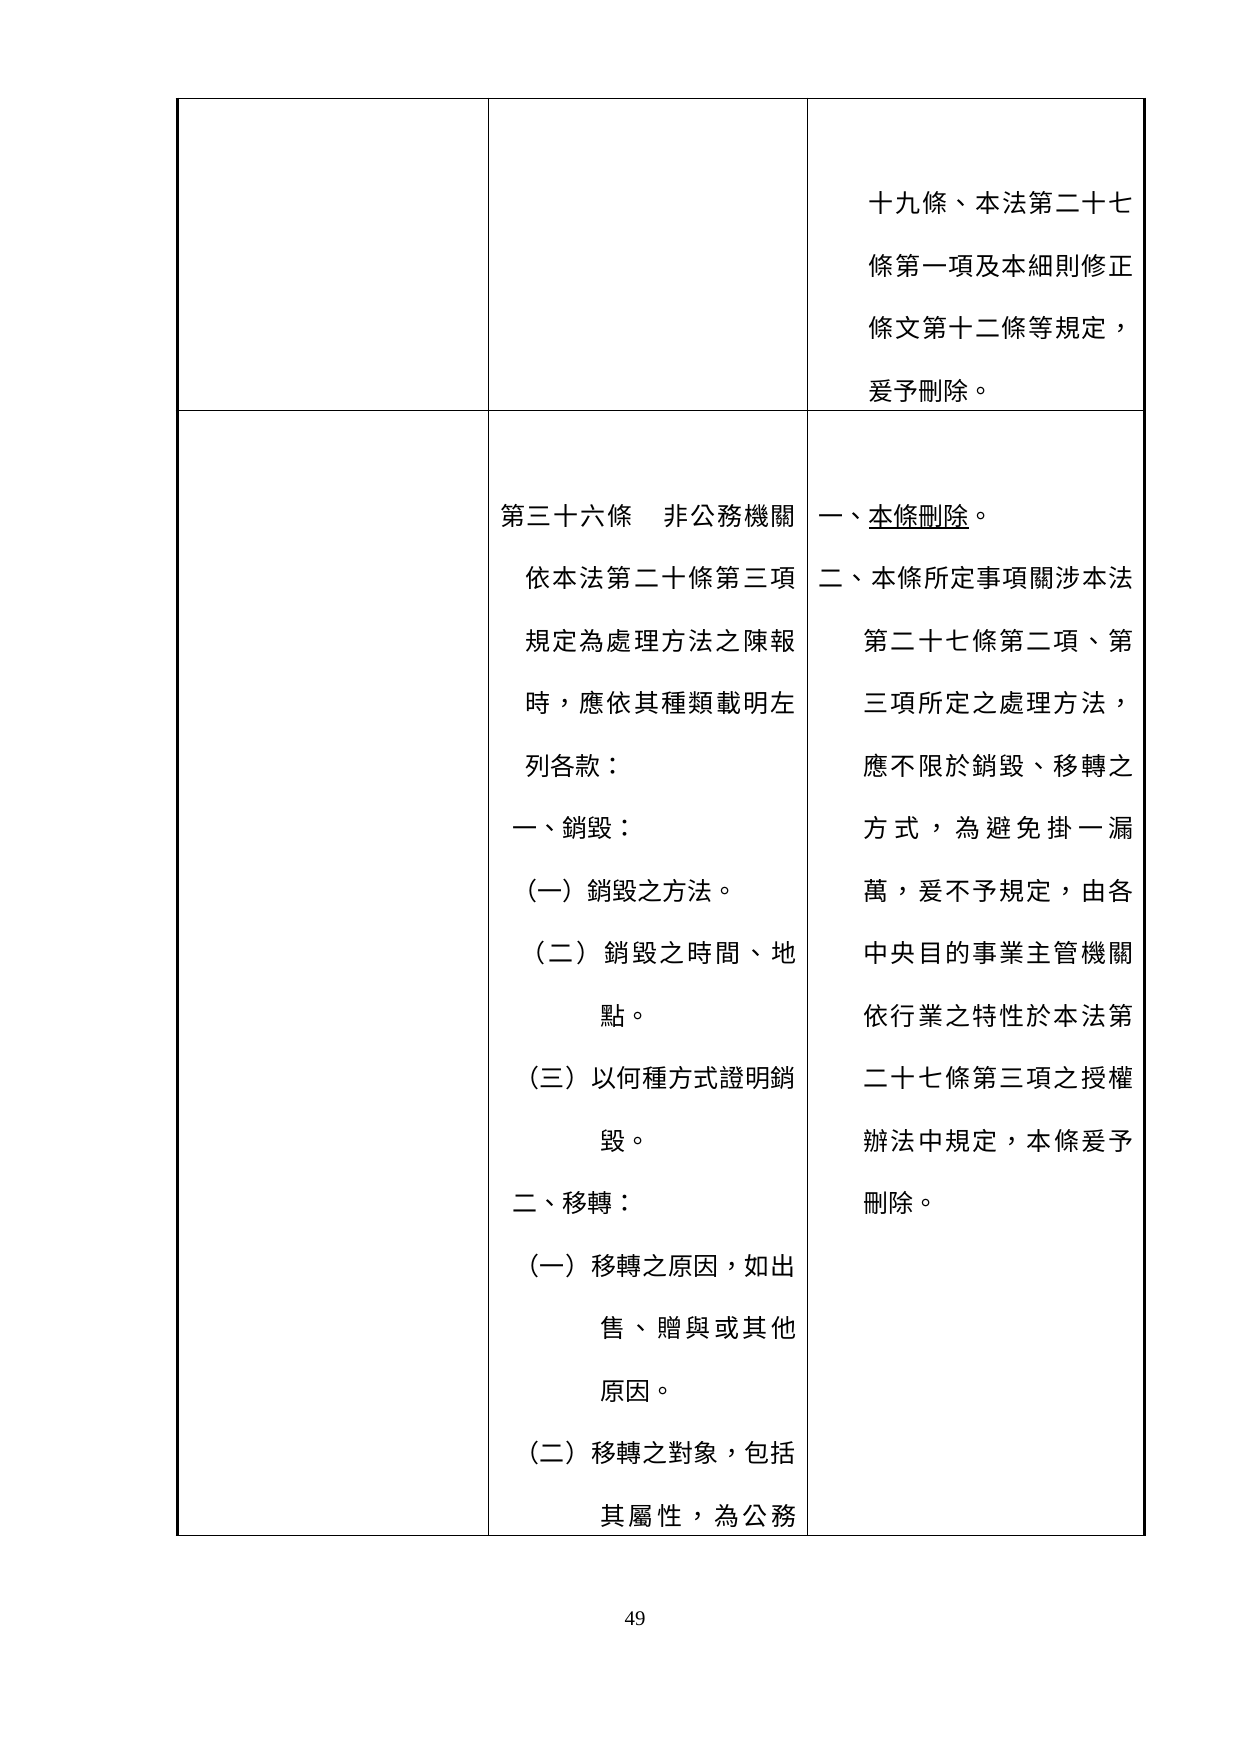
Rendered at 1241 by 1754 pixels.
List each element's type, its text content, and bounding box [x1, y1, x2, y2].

table_cell 一、本條刪除。 二、本條所定事項關涉本法第二十七條第二項、第三項所定之處理方法，應不限於銷毀、移轉之方式，為避免掛一漏萬，爰不予規定，由各中央目的事業主管機關依行業之特性於本法第二十七條第三項之授權辦法中規定，本條爰予刪除。 [808, 411, 1143, 1535]
table_cell 第三十六條 非公務機關依本法第二十條第三項規定為處理方法之陳報時，應依其種類載明左列各款： 一、銷毀： （一）銷毀之方法。 （二）銷毀之時間、地點。 （三）以何種方式證明銷毀。 二、移轉： （一）移轉之原因，如出售、贈與或其他原因。 （二）移轉之對象，包括其屬性，為公務 [489, 411, 807, 1535]
table_cell [489, 99, 807, 410]
table_cell [179, 99, 488, 410]
table_cell 十九條、本法第二十七條第一項及本細則修正條文第十二條等規定，爰予刪除。 [808, 99, 1143, 410]
table_cell [179, 411, 488, 1535]
